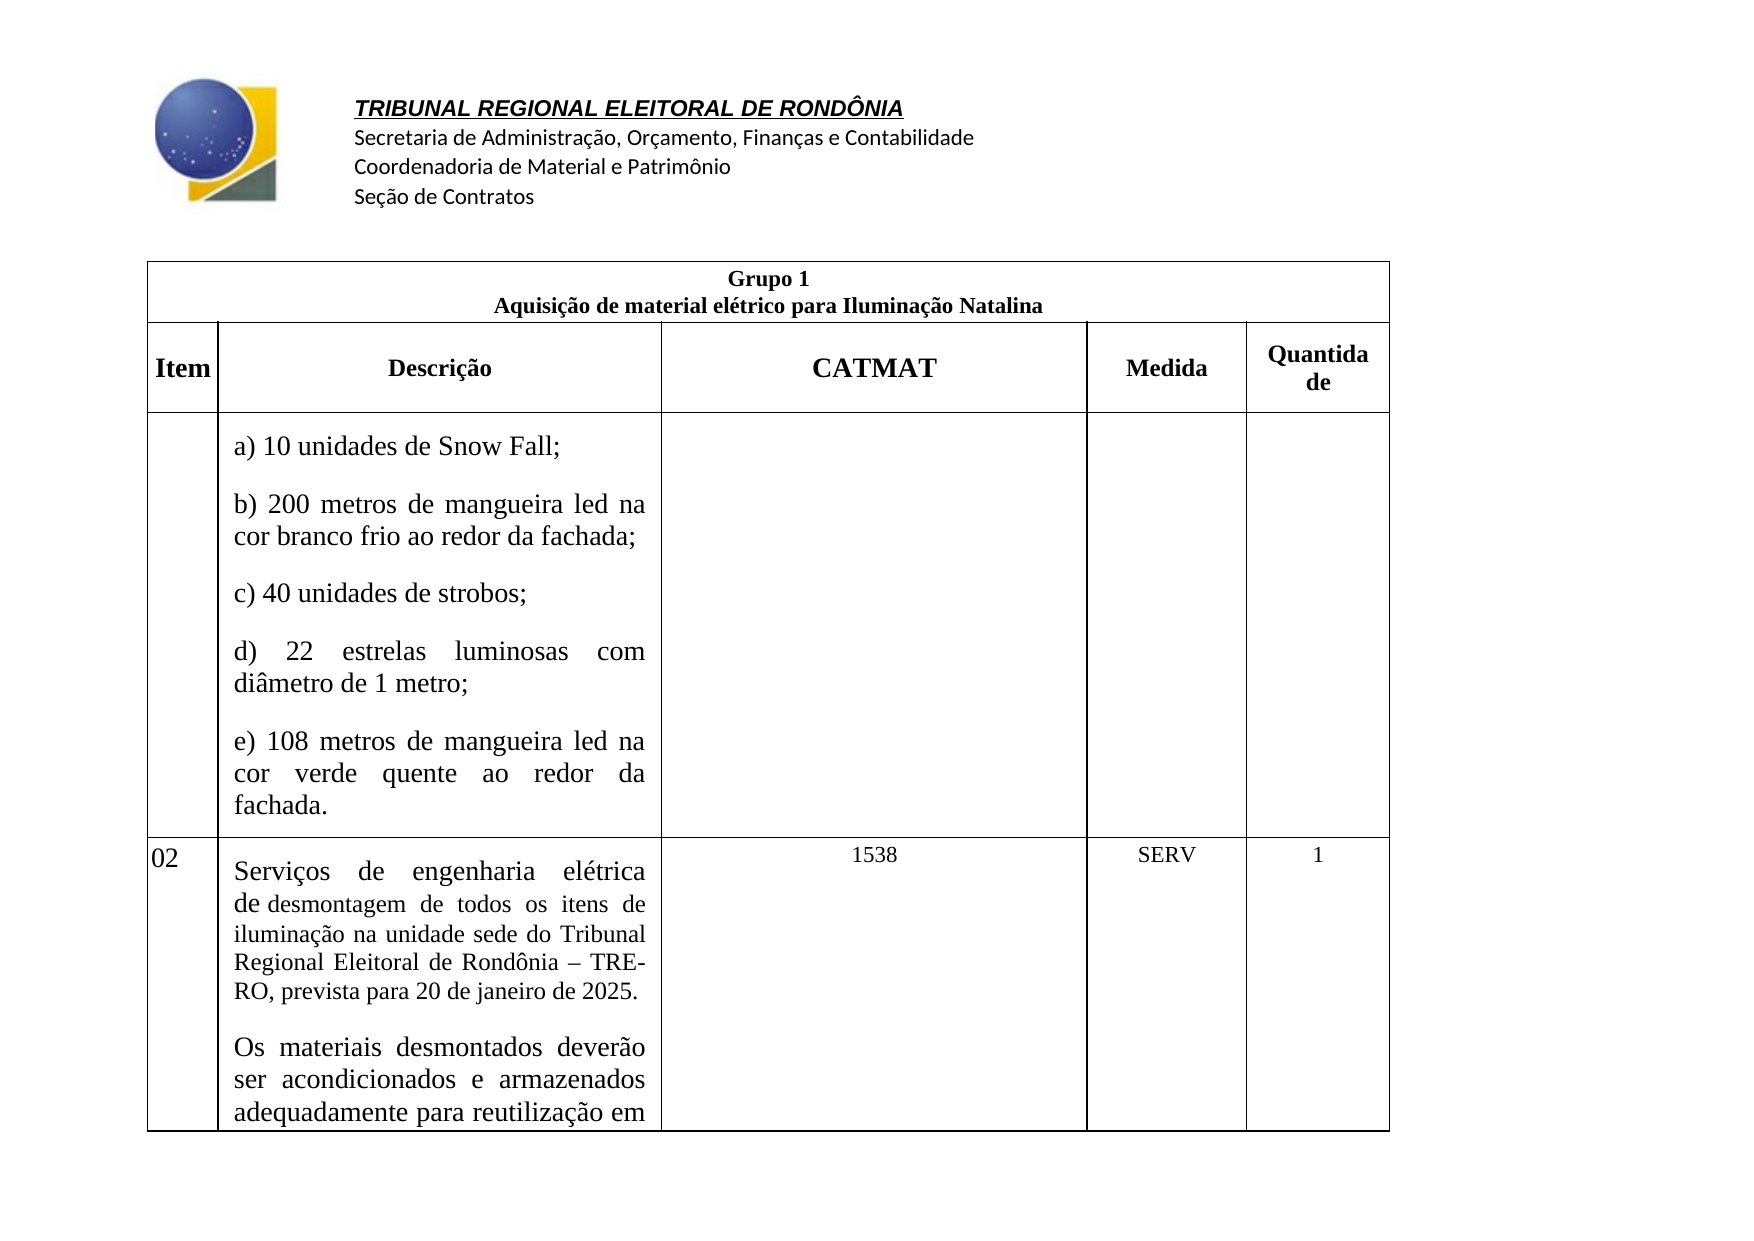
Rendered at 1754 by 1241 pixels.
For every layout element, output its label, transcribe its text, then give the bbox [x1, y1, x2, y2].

table_cell Medida [1088, 323, 1246, 412]
table_cell Item [148, 323, 217, 412]
table_cell SERV [1088, 838, 1246, 1130]
table_cell Quantidade [1247, 323, 1389, 412]
table_cell Serviços de engenharia elétrica de desmontagem de todos os itens de iluminação na unidade sede do Tribunal Regional Eleitoral de Rondônia – TRE-RO, prevista para 20 de janeiro de 2025. Os materiais desmontados deverão ser acondicionados e armazenados adequadamente para reutilização em [219, 838, 661, 1130]
table_cell [1088, 413, 1246, 836]
table_cell [148, 413, 217, 836]
table_cell 1 [1247, 838, 1389, 1130]
table_cell [662, 413, 1086, 836]
table_cell CATMAT [662, 323, 1086, 412]
table_cell [1247, 413, 1389, 836]
table_cell 1538 [662, 838, 1086, 1130]
table_cell 02 [148, 838, 217, 1130]
table_cell a) 10 unidades de Snow Fall; b) 200 metros de mangueira led na cor branco frio ao redor da fachada; c) 40 unidades de strobos; d) 22 estrelas luminosas com diâmetro de 1 metro; e) 108 metros de mangueira led na cor verde quente ao redor da fachada. [219, 413, 661, 836]
table_header Grupo 1 Aquisição de material elétrico para Iluminação Natalina [148, 262, 1389, 321]
table_cell Descrição [219, 323, 661, 412]
